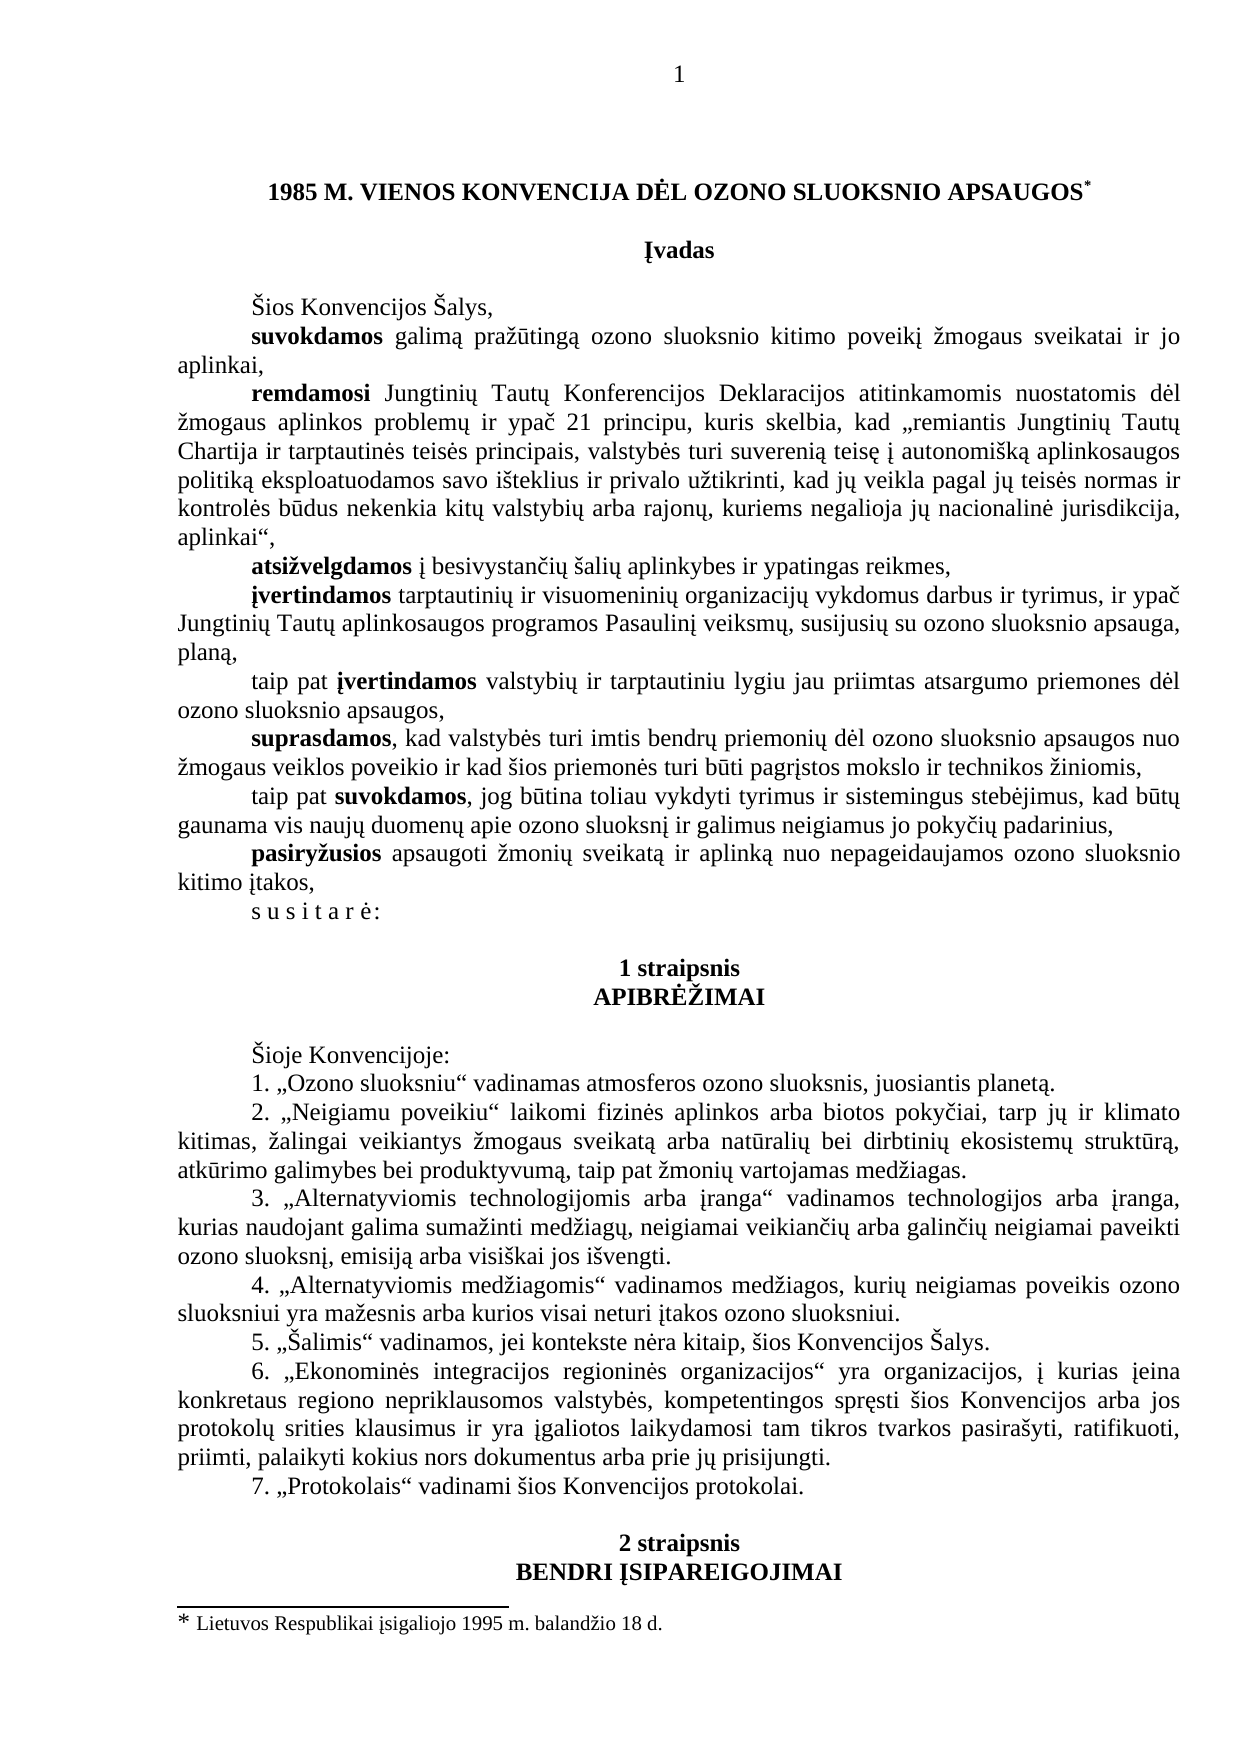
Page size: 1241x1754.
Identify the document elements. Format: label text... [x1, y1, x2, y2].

text 2. „Neigiamu poveikiu“ laikomi fizinės aplinkos arba biotos pokyčiai, tarp jų ir klimato kitimas, žalingai veikiantys žmogaus sveikatą arba natūralių bei dirbtinių ekosistemų struktūrą, atkūrimo galimybes bei produktyvumą, taip pat žmonių vartojamas medžiagas. [177, 1097, 1181, 1183]
text APIBRĖŽIMAI [177, 982, 1181, 1011]
text BENDRI ĮSIPAREIGOJIMAI [177, 1557, 1181, 1586]
text Įvadas [177, 235, 1181, 263]
text remdamosi Jungtinių Tautų Konferencijos Deklaracijos atitinkamomis nuostatomis dėl žmogaus aplinkos problemų ir ypač 21 principu, kuris skelbia, kad „remiantis Jungtinių Tautų Chartija ir tarptautinės teisės principais, valstybės turi suverenią teisę į autonomišką aplinkosaugos politiką eksploatuodamos savo išteklius ir privalo užtikrinti, kad jų veikla pagal jų teisės normas ir kontrolės būdus nekenkia kitų valstybių arba rajonų, kuriems negalioja jų nacionalinė jurisdikcija, aplinkai“, [177, 378, 1181, 551]
text 1. „Ozono sluoksniu“ vadinamas atmosferos ozono sluoksnis, juosiantis planetą. [177, 1068, 1181, 1097]
text Šios Konvencijos Šalys, [177, 292, 1181, 321]
text 5. „Šalimis“ vadinamos, jei kontekste nėra kitaip, šios Konvencijos Šalys. [177, 1327, 1181, 1356]
text taip pat įvertindamos valstybių ir tarptautiniu lygiu jau priimtas atsargumo priemones dėl ozono sluoksnio apsaugos, [177, 666, 1181, 723]
text suprasdamos, kad valstybės turi imtis bendrų priemonių dėl ozono sluoksnio apsaugos nuo žmogaus veiklos poveikio ir kad šios priemonės turi būti pagrįstos mokslo ir technikos žiniomis, [177, 723, 1181, 781]
text 1 straipsnis [177, 953, 1181, 982]
text pasiryžusios apsaugoti žmonių sveikatą ir aplinką nuo nepageidaujamos ozono sluoksnio kitimo įtakos, [177, 838, 1181, 896]
text susitarė: [177, 896, 1181, 925]
text atsižvelgdamos į besivystančių šalių aplinkybes ir ypatingas reikmes, [177, 551, 1181, 580]
text Šioje Konvencijoje: [177, 1040, 1181, 1068]
text Lietuvos Respublikai įsigaliojo 1995 m. balandžio 18 d. [177, 1607, 1181, 1636]
text įvertindamos tarptautinių ir visuomeninių organizacijų vykdomus darbus ir tyrimus, ir ypač Jungtinių Tautų aplinkosaugos programos Pasaulinį veiksmų, susijusių su ozono sluoksnio apsauga, planą, [177, 580, 1181, 666]
text suvokdamos galimą pražūtingą ozono sluoksnio kitimo poveikį žmogaus sveikatai ir jo aplinkai, [177, 321, 1181, 378]
text 7. „Protokolais“ vadinami šios Konvencijos protokolai. [177, 1471, 1181, 1500]
text 2 straipsnis [177, 1528, 1181, 1557]
text 1985 M. VIENOS KONVENCIJA DĖL OZONO SLUOKSNIO APSAUGOS [177, 177, 1181, 206]
text 6. „Ekonominės integracijos regioninės organizacijos“ yra organizacijos, į kurias įeina konkretaus regiono nepriklausomos valstybės, kompetentingos spręsti šios Konvencijos arba jos protokolų srities klausimus ir yra įgaliotos laikydamosi tam tikros tvarkos pasirašyti, ratifikuoti, priimti, palaikyti kokius nors dokumentus arba prie jų prisijungti. [177, 1356, 1181, 1471]
text 3. „Alternatyviomis technologijomis arba įranga“ vadinamos technologijos arba įranga, kurias naudojant galima sumažinti medžiagų, neigiamai veikiančių arba galinčių neigiamai paveikti ozono sluoksnį, emisiją arba visiškai jos išvengti. [177, 1183, 1181, 1270]
text taip pat suvokdamos, jog būtina toliau vykdyti tyrimus ir sistemingus stebėjimus, kad būtų gaunama vis naujų duomenų apie ozono sluoksnį ir galimus neigiamus jo pokyčių padarinius, [177, 781, 1181, 838]
text 4. „Alternatyviomis medžiagomis“ vadinamos medžiagos, kurių neigiamas poveikis ozono sluoksniui yra mažesnis arba kurios visai neturi įtakos ozono sluoksniui. [177, 1270, 1181, 1327]
